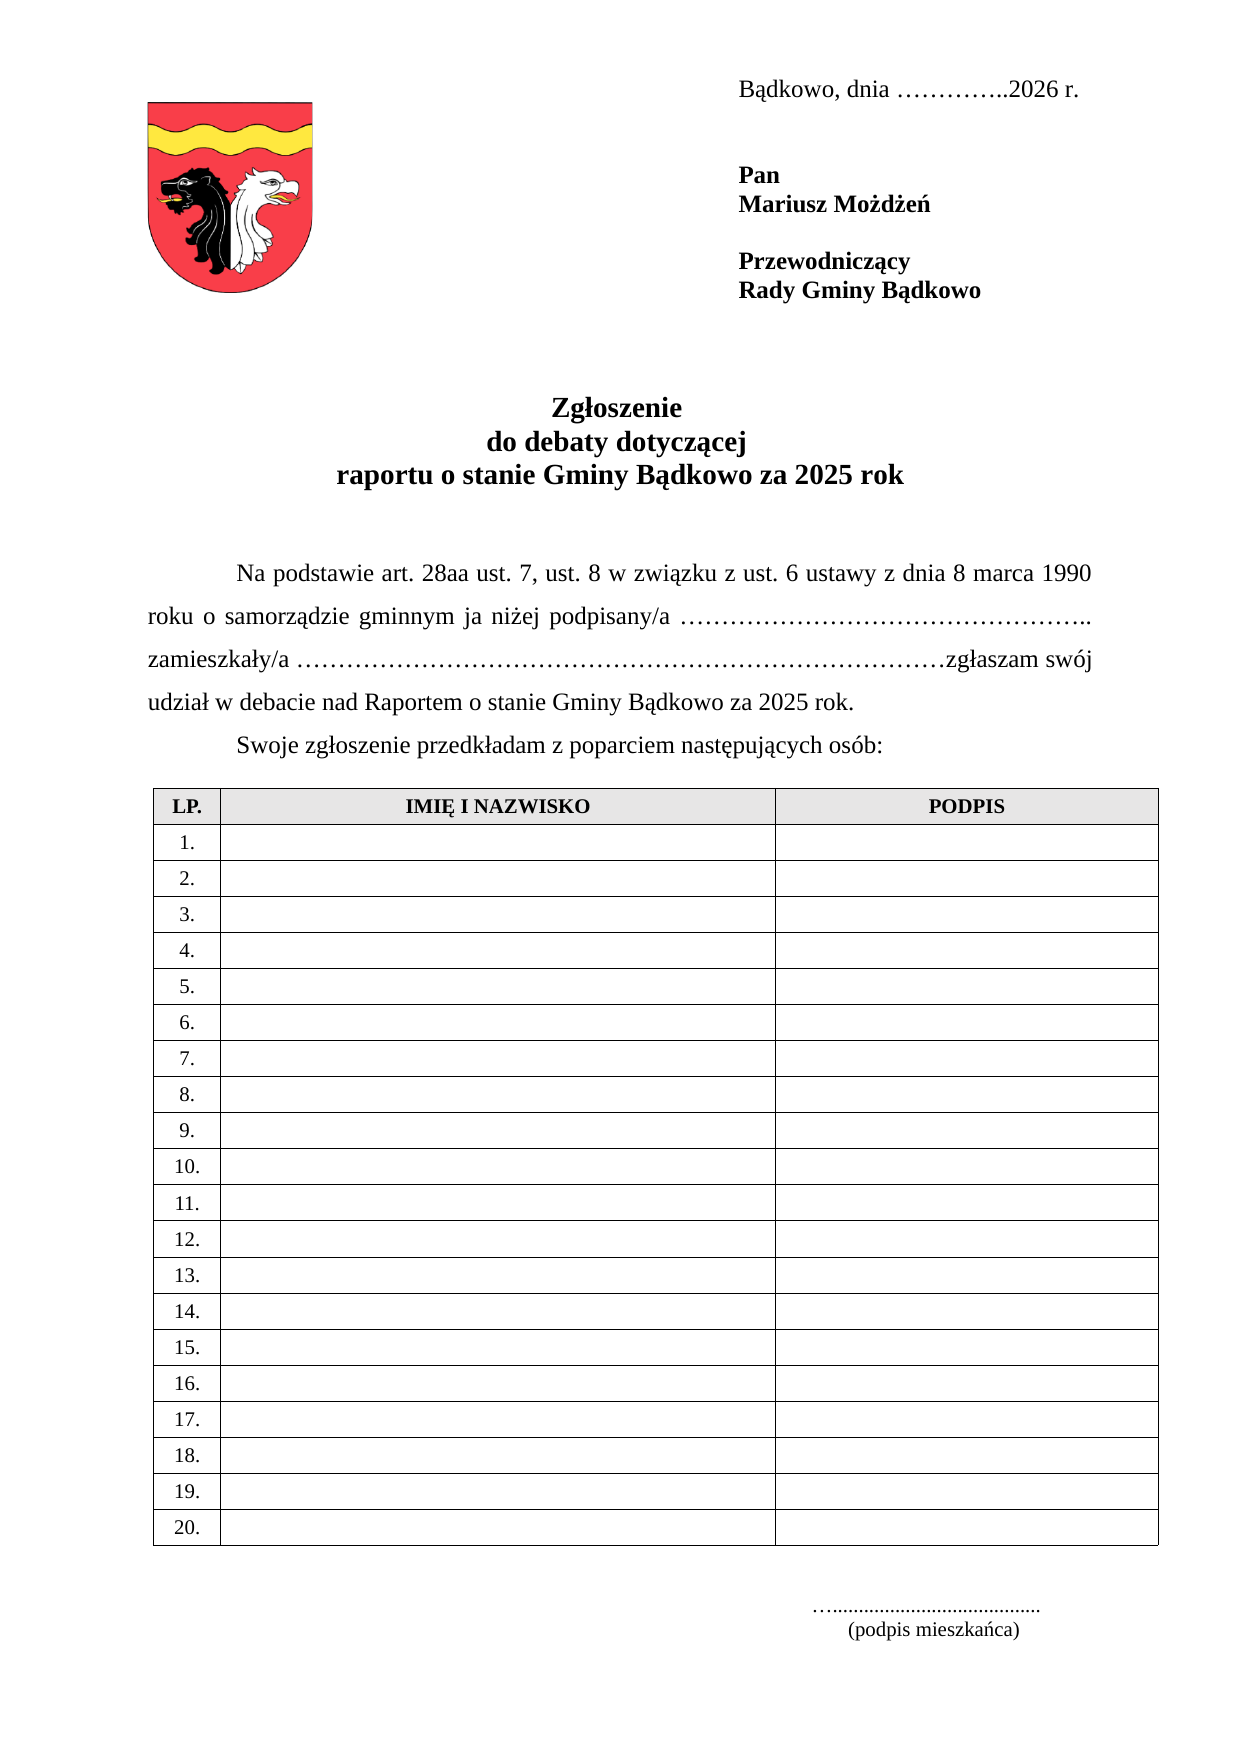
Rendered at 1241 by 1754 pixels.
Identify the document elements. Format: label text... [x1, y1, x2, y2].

table_cell [776, 1077, 1158, 1112]
text …........................................ [738, 1593, 1093, 1617]
table_cell [776, 1005, 1158, 1040]
text Swoje zgłoszenie przedkładam z poparciem następujących osób: [148, 730, 1093, 759]
table_cell 7. [154, 1041, 220, 1076]
table_cell [221, 825, 775, 860]
table_cell [221, 1402, 775, 1437]
table_cell [776, 933, 1158, 968]
table_cell [221, 1474, 775, 1509]
table_cell [221, 1258, 775, 1292]
table_cell [221, 1077, 775, 1112]
table_cell 5. [154, 969, 220, 1004]
table_cell [221, 861, 775, 896]
table_cell 16. [154, 1366, 220, 1401]
table_cell [776, 897, 1158, 932]
table_cell 3. [154, 897, 220, 932]
table_cell [776, 861, 1158, 896]
table_cell [221, 969, 775, 1004]
table_cell [221, 1113, 775, 1148]
text Bądkowo, dnia …………..2026 r. [738, 74, 1093, 103]
table_cell [221, 1221, 775, 1256]
table_cell [221, 1005, 775, 1040]
table_cell 2. [154, 861, 220, 896]
table_cell 1. [154, 825, 220, 860]
text Zgłoszenie [148, 390, 1093, 424]
table_cell 15. [154, 1330, 220, 1364]
table_cell 9. [154, 1113, 220, 1148]
table_cell [221, 1438, 775, 1473]
table_cell [221, 1366, 775, 1401]
text do debaty dotyczącej [148, 424, 1093, 457]
table_cell [221, 1149, 775, 1184]
table_cell [776, 1330, 1158, 1364]
table_cell 14. [154, 1294, 220, 1328]
table_cell [221, 1510, 775, 1545]
table_cell 18. [154, 1438, 220, 1473]
table_cell 4. [154, 933, 220, 968]
table_header PODPIS [776, 789, 1158, 824]
table_cell [776, 1402, 1158, 1437]
table_cell [221, 1294, 775, 1328]
table_cell [776, 1258, 1158, 1292]
table_cell [776, 969, 1158, 1004]
table_cell [221, 1041, 775, 1076]
table_cell [776, 1113, 1158, 1148]
text (podpis mieszkańca) [148, 1617, 1093, 1641]
table_cell 6. [154, 1005, 220, 1040]
table_cell [776, 1510, 1158, 1545]
text Na podstawie art. 28aa ust. 7, ust. 8 w związku z ust. 6 ustawy z dnia 8 marca 1990 roku o samorządzie gminnym ja niżej podpisany/a ………………………………………….. zamieszkały/a ……………………………………………………………………zgłaszam swój udział w debacie nad Raportem o stanie Gminy Bądkowo za 2025 rok. [148, 558, 1093, 716]
table_cell [221, 897, 775, 932]
table_header IMIĘ I NAZWISKO [221, 789, 775, 824]
text Przewodniczący [738, 246, 1093, 275]
table_header LP. [154, 789, 220, 824]
table_cell [221, 1185, 775, 1220]
table_cell [776, 825, 1158, 860]
table_cell [776, 1366, 1158, 1401]
text raportu o stanie Gminy Bądkowo za 2025 rok [148, 457, 1093, 491]
text Pan [738, 160, 1093, 189]
table_cell 17. [154, 1402, 220, 1437]
table_cell 11. [154, 1185, 220, 1220]
table_cell [221, 933, 775, 968]
table_cell [776, 1221, 1158, 1256]
table_cell [776, 1438, 1158, 1473]
text Mariusz Możdżeń [738, 189, 1093, 218]
text Rady Gminy Bądkowo [738, 275, 1093, 304]
table_cell [221, 1330, 775, 1364]
table_cell 10. [154, 1149, 220, 1184]
table_cell [776, 1185, 1158, 1220]
table_cell 20. [154, 1510, 220, 1545]
table_cell [776, 1294, 1158, 1328]
table_cell [776, 1474, 1158, 1509]
table_cell 13. [154, 1258, 220, 1292]
table_cell 19. [154, 1474, 220, 1509]
table_cell [776, 1041, 1158, 1076]
table_cell 8. [154, 1077, 220, 1112]
table_cell 12. [154, 1221, 220, 1256]
table_cell [776, 1149, 1158, 1184]
